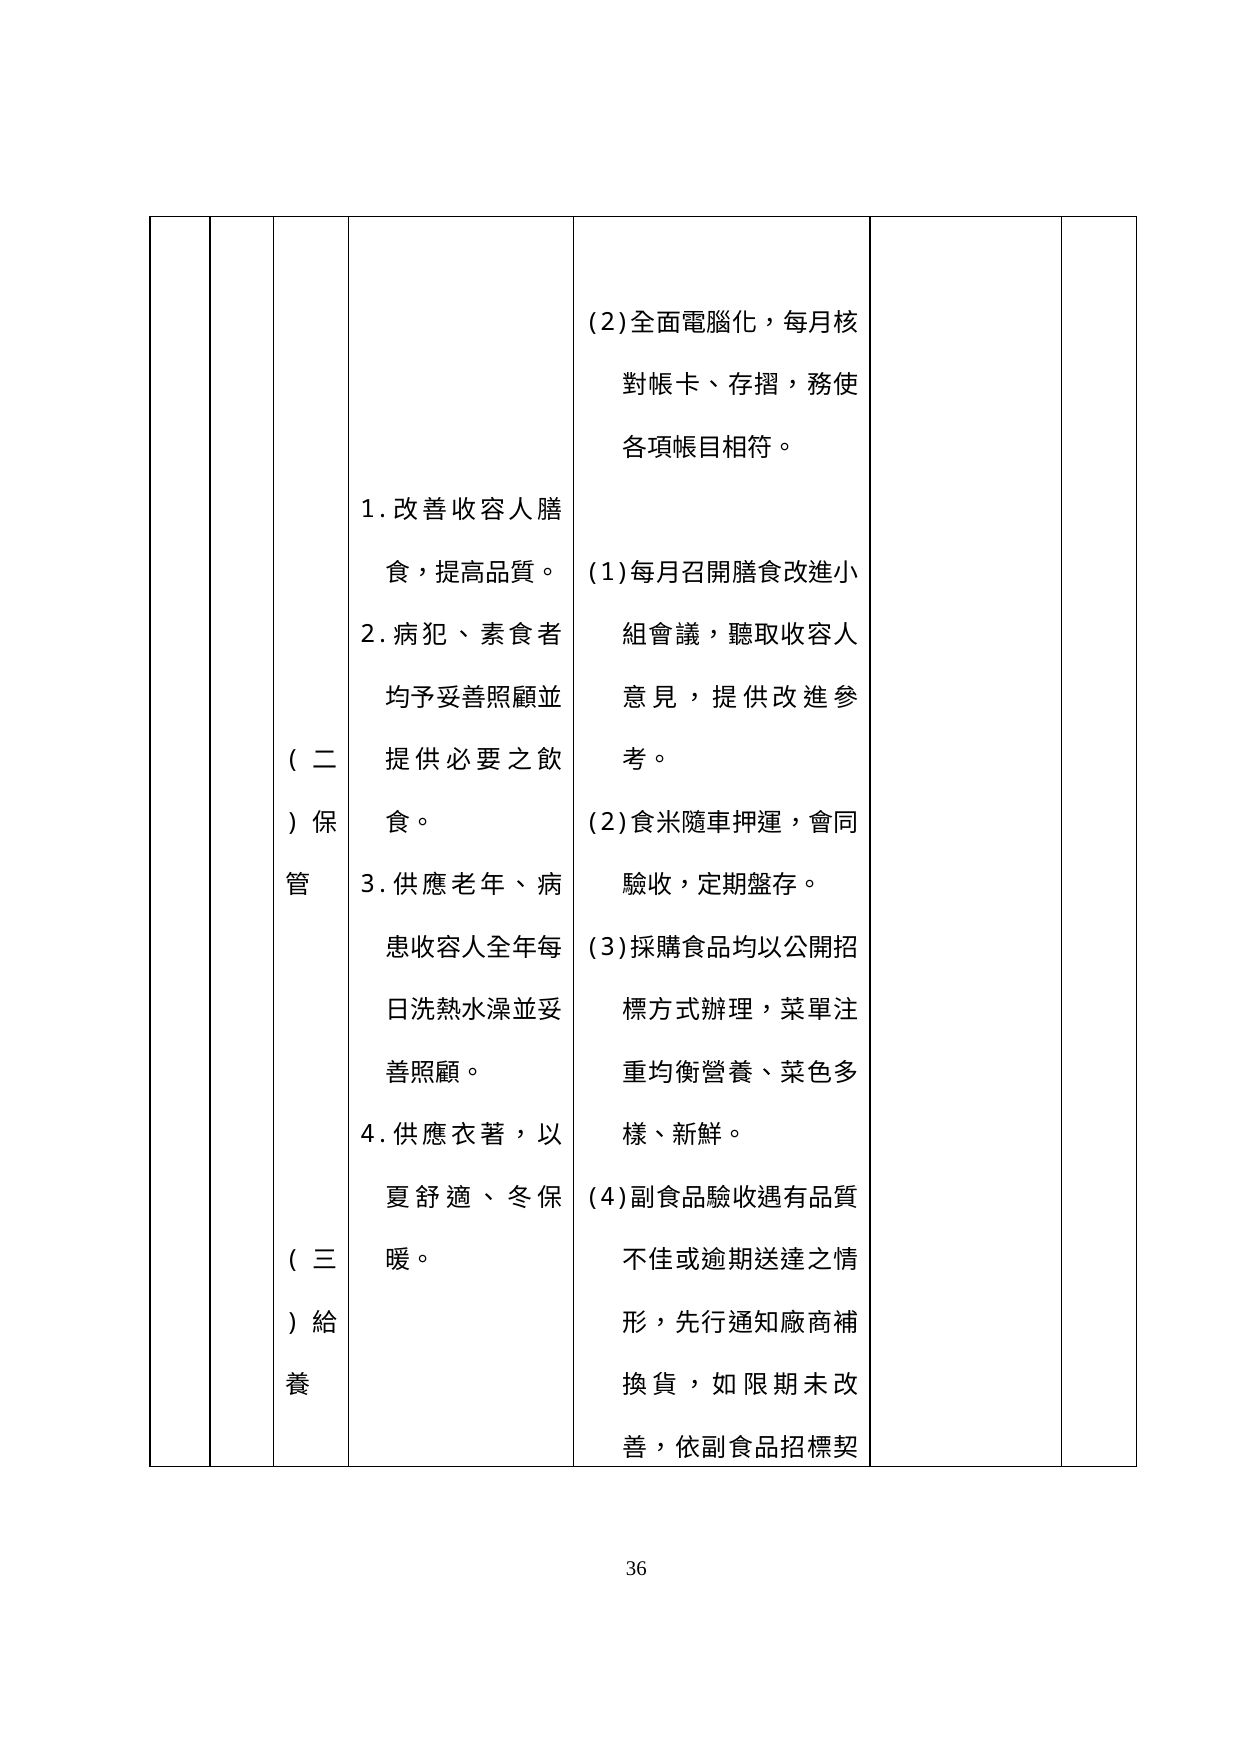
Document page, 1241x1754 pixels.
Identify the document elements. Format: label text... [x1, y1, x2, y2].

table_cell 1.改善收容人膳食，提高品質。 2.病犯、素食者均予妥善照顧並提供必要之飲食。 3.供應老年、病患收容人全年每日洗熱水澡並妥善照顧。 4.供應衣著，以夏舒適、冬保暖。 [349, 217, 573, 1466]
table_cell (2)全面電腦化，每月核對帳卡、存摺，務使各項帳目相符。 (1)每月召開膳食改進小組會議，聽取收容人意見，提供改進參考。 (2)食米隨車押運，會同驗收，定期盤存。 (3)採購食品均以公開招標方式辦理，菜單注重均衡營養、菜色多樣、新鮮。 (4)副食品驗收遇有品質不佳或逾期送達之情形，先行通知廠商補換貨，如限期未改善，依副食品招標契 [574, 217, 869, 1466]
table_cell [871, 217, 1061, 1466]
table_cell (二)保管 (三)給養 [274, 217, 348, 1466]
table_cell [1062, 217, 1136, 1466]
table_cell [211, 217, 273, 1466]
table_cell [151, 217, 209, 1466]
